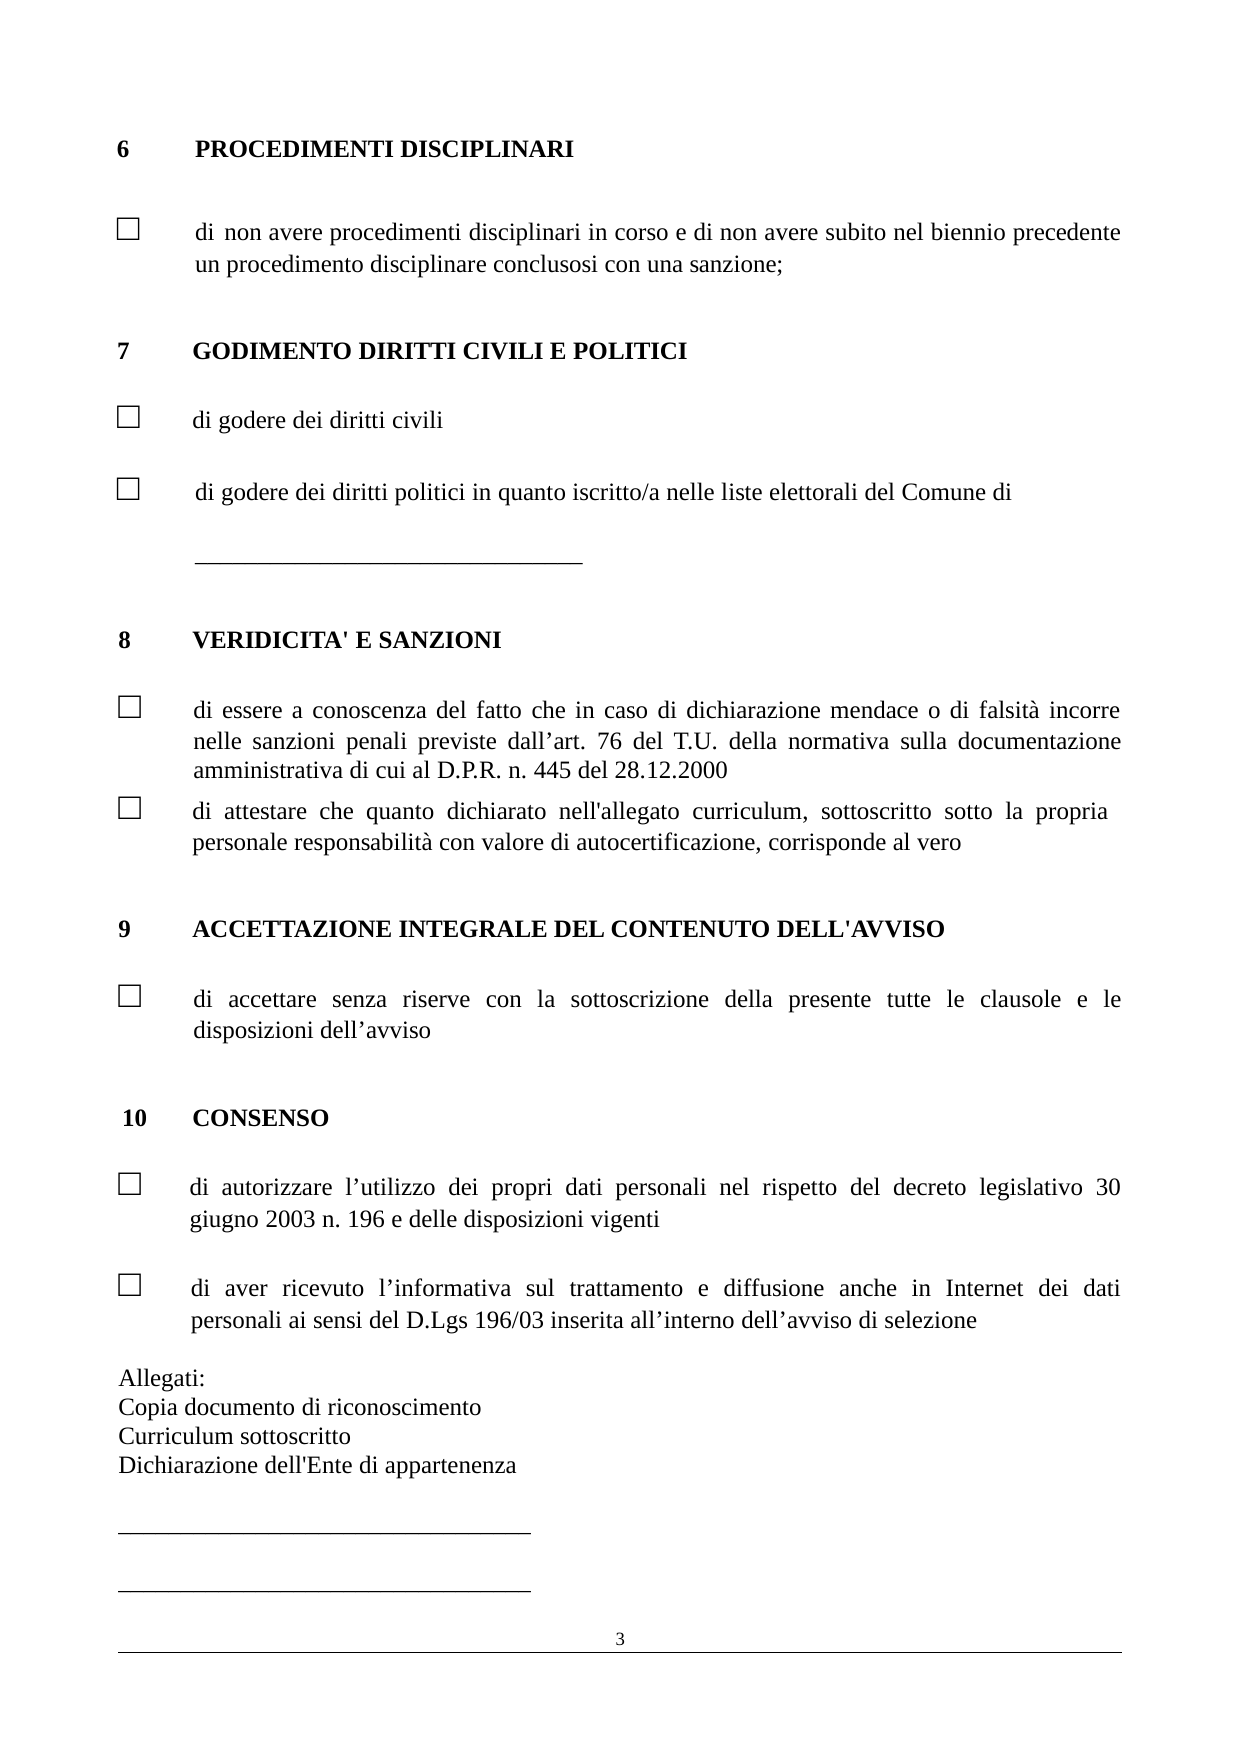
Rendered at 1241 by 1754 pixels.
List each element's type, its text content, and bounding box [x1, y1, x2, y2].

text □ di godere dei diritti politici in quanto iscritto/a nelle liste elettorali del Comune di [117, 466, 1122, 509]
text Allegati: [118, 1363, 1122, 1392]
text Copia documento di riconoscimento [118, 1392, 1122, 1421]
text □ di godere dei diritti civili [117, 394, 1122, 437]
text 10 CONSENSO [122, 1102, 1122, 1131]
text _______________________________ [117, 538, 1122, 567]
text _________________________________ [118, 1566, 1122, 1595]
text □ di autorizzare l’utilizzo dei propri dati personali nel rispetto del decreto legislativo 30 giugno 2003 n. 196 e delle disposizioni vigenti [118, 1161, 1122, 1232]
text 8 VERIDICITA' E SANZIONI [118, 625, 1122, 654]
text □ di non avere procedimenti disciplinari in corso e di non avere subito nel biennio precedente un procedimento disciplinare conclusosi con una sanzione; [117, 206, 1122, 277]
text □ di essere a conoscenza del fatto che in caso di dichiarazione mendace o di falsità incorre nelle sanzioni penali previste dall’art. 76 del T.U. della normativa sulla documentazione amministrativa di cui al D.P.R. n. 445 del 28.12.2000 [118, 683, 1122, 784]
text Curriculum sottoscritto [118, 1421, 1122, 1450]
text Dichiarazione dell'Ente di appartenenza [118, 1450, 1122, 1479]
text 6 PROCEDIMENTI DISCIPLINARI [117, 133, 1122, 163]
text 7 GODIMENTO DIRITTI CIVILI E POLITICI [117, 336, 1122, 365]
text □ di aver ricevuto l’informativa sul trattamento e diffusione anche in Internet dei dati personali ai sensi del D.Lgs 196/03 inserita all’interno dell’avviso di selezione [118, 1262, 1122, 1333]
text 9 ACCETTAZIONE INTEGRALE DEL CONTENUTO DELL'AVVISO [118, 914, 1122, 943]
text □ di accettare senza riserve con la sottoscrizione della presente tutte le clausole e le disposizioni dell’avviso [118, 972, 1122, 1044]
text □ di attestare che quanto dichiarato nell'allegato curriculum, sottoscritto sotto la propria personale responsabilità con valore di autocertificazione, corrisponde al vero [118, 784, 1122, 856]
text _________________________________ [118, 1508, 1122, 1537]
